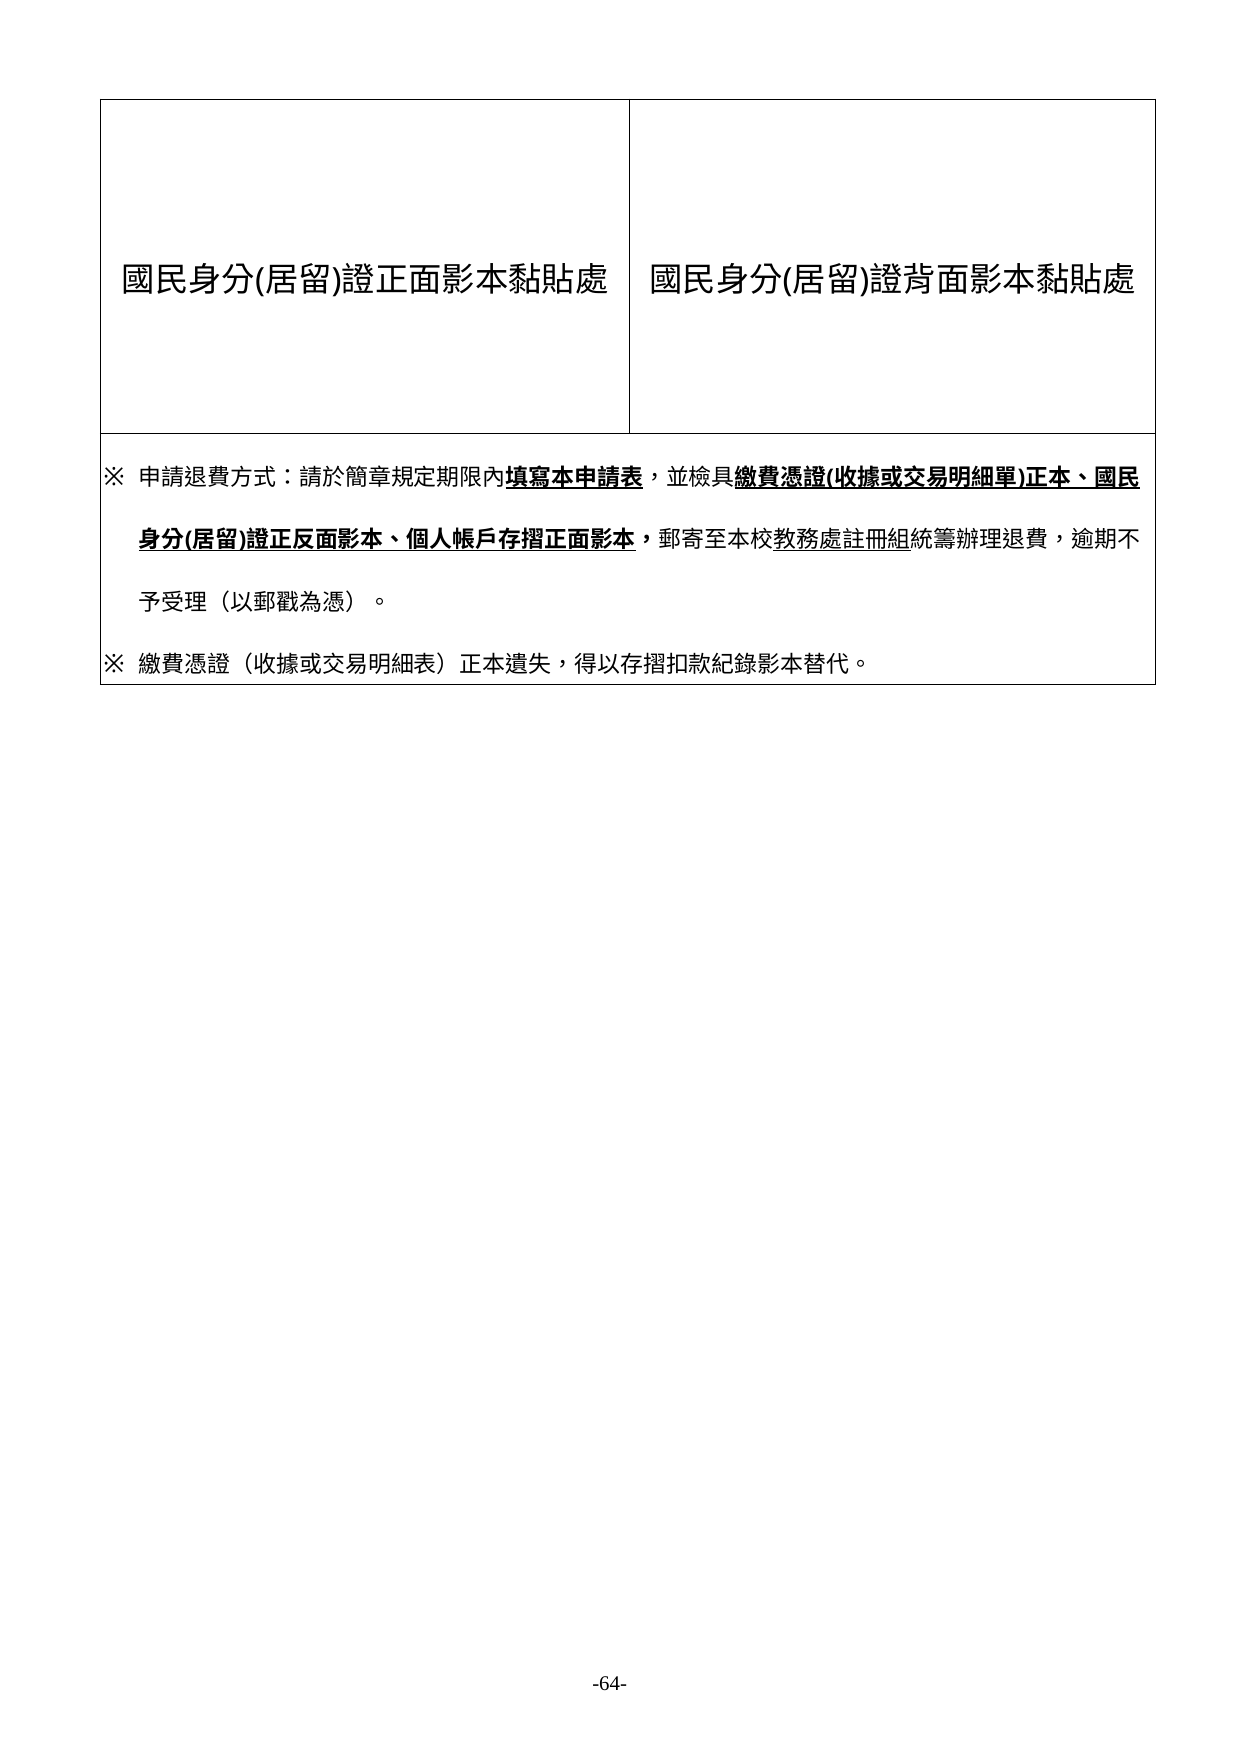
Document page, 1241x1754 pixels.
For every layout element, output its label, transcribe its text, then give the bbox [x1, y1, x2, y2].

table_cell 申請退費方式：請於簡章規定期限內填寫本申請表，並檢具繳費憑證(收據或交易明細單)正本、國民身分(居留)證正反面影本、個人帳戶存摺正面影本，郵寄至本校教務處註冊組統籌辦理退費，逾期不予受理（以郵戳為憑）。 繳費憑證（收據或交易明細表）正本遺失，得以存摺扣款紀錄影本替代。 [101, 434, 1155, 684]
table_cell 國民身分(居留)證背面影本黏貼處 [630, 100, 1155, 433]
table_cell 國民身分(居留)證正面影本黏貼處 [101, 100, 629, 433]
